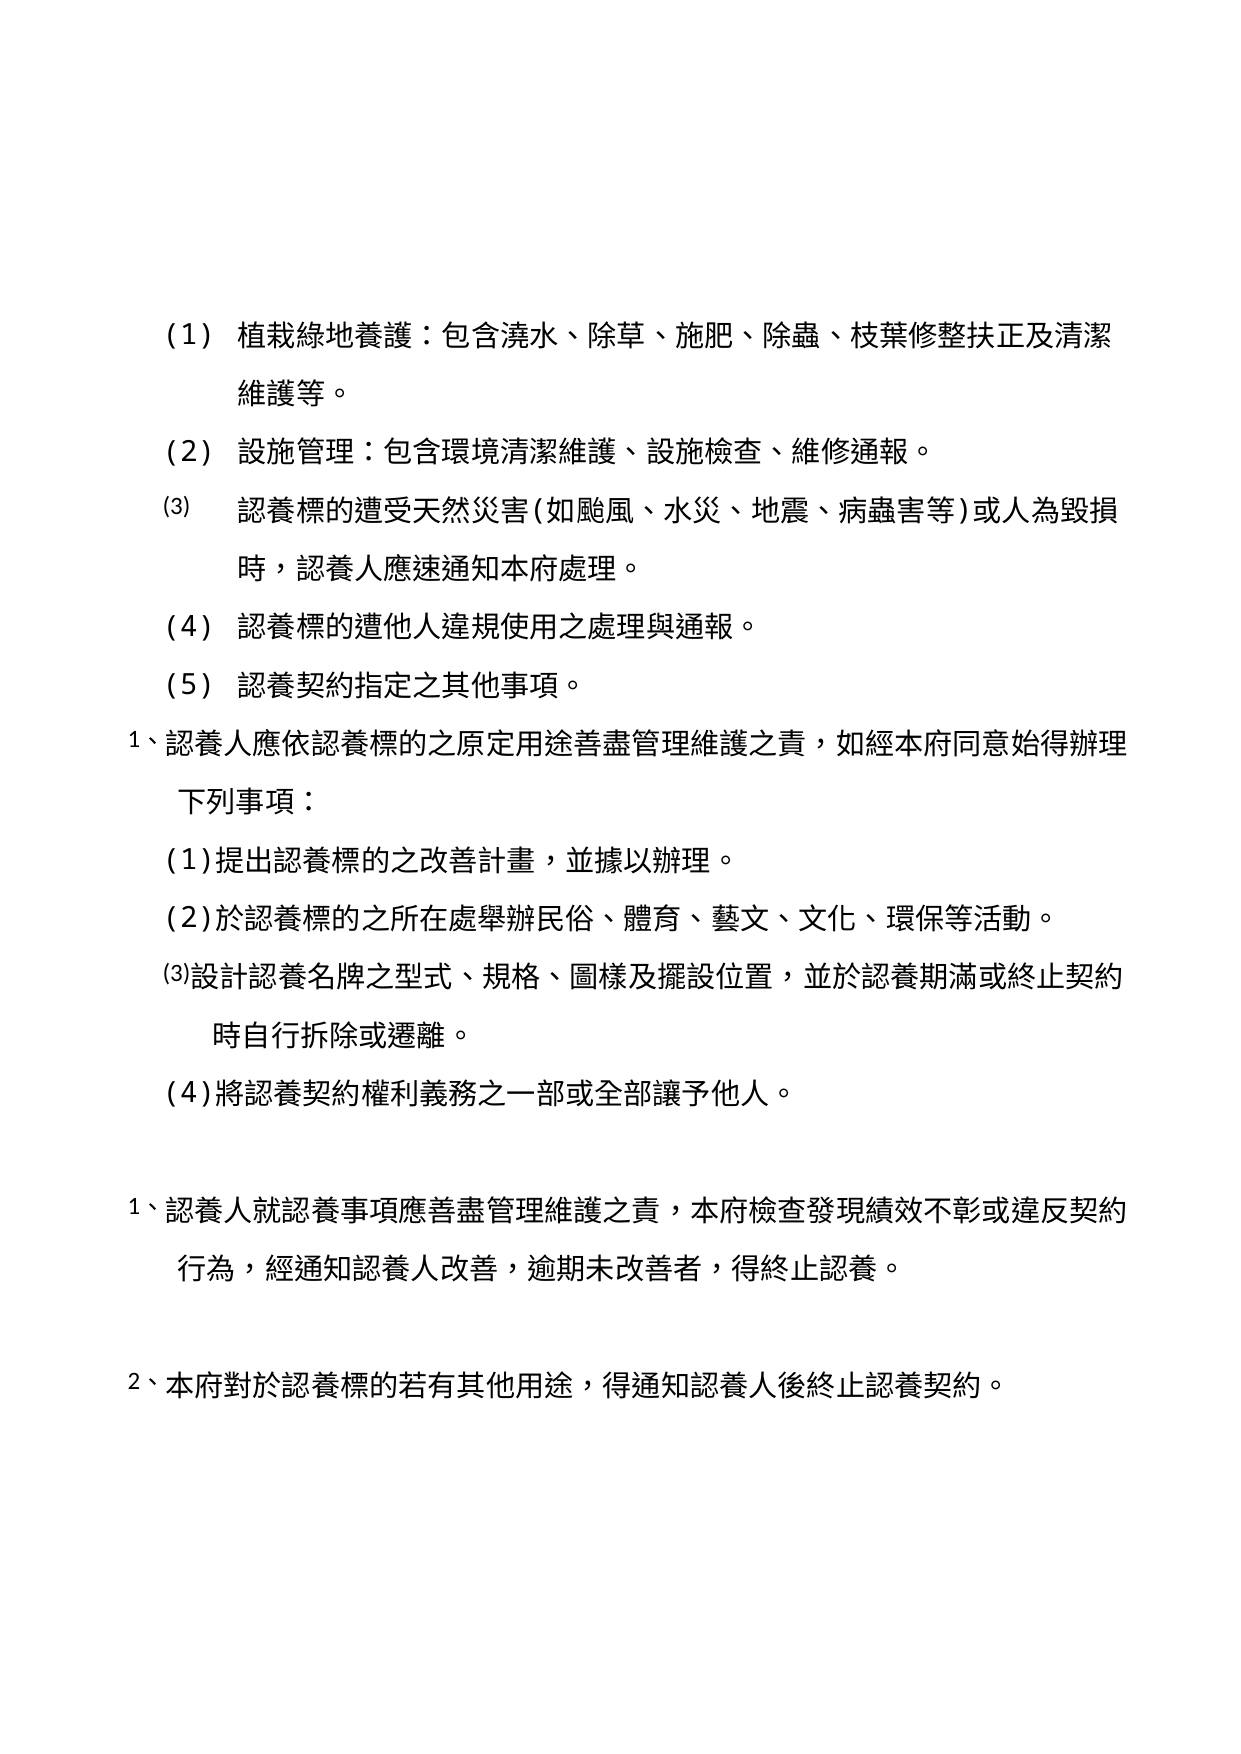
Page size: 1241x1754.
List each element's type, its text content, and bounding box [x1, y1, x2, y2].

list 認養人就認養事項應善盡管理維護之責，本府檢查發現績效不彰或違反契約行為，經通知認養人改善，逾期未改善者，得終止認養。 [62, 1169, 1128, 1285]
list 認養標的遭他人違規使用之處理與通報。 [162, 585, 1128, 644]
list 植栽綠地養護：包含澆水、除草、施肥、除蟲、枝葉修整扶正及清潔維護等。 [162, 294, 1128, 410]
list 認養人應依認養標的之原定用途善盡管理維護之責，如經本府同意始得辦理下列事項： [62, 702, 1128, 819]
list 設計認養名牌之型式、規格、圖樣及擺設位置，並於認養期滿或終止契約時自行拆除或遷離。 [62, 935, 1128, 1052]
list 於認養標的之所在處舉辦民俗、體育、藝文、文化、環保等活動。 [62, 877, 1128, 935]
list 認養標的遭受天然災害(如颱風、水災、地震、病蟲害等)或人為毀損時，認養人應速通知本府處理。 [162, 469, 1128, 585]
list 本府對於認養標的若有其他用途，得通知認養人後終止認養契約。 [62, 1344, 1128, 1402]
list 認養契約指定之其他事項。 [162, 644, 1128, 702]
list 提出認養標的之改善計畫，並據以辦理。 [62, 819, 1128, 877]
list 設施管理：包含環境清潔維護、設施檢查、維修通報。 [162, 410, 1128, 469]
list 將認養契約權利義務之一部或全部讓予他人。 [62, 1052, 1128, 1110]
